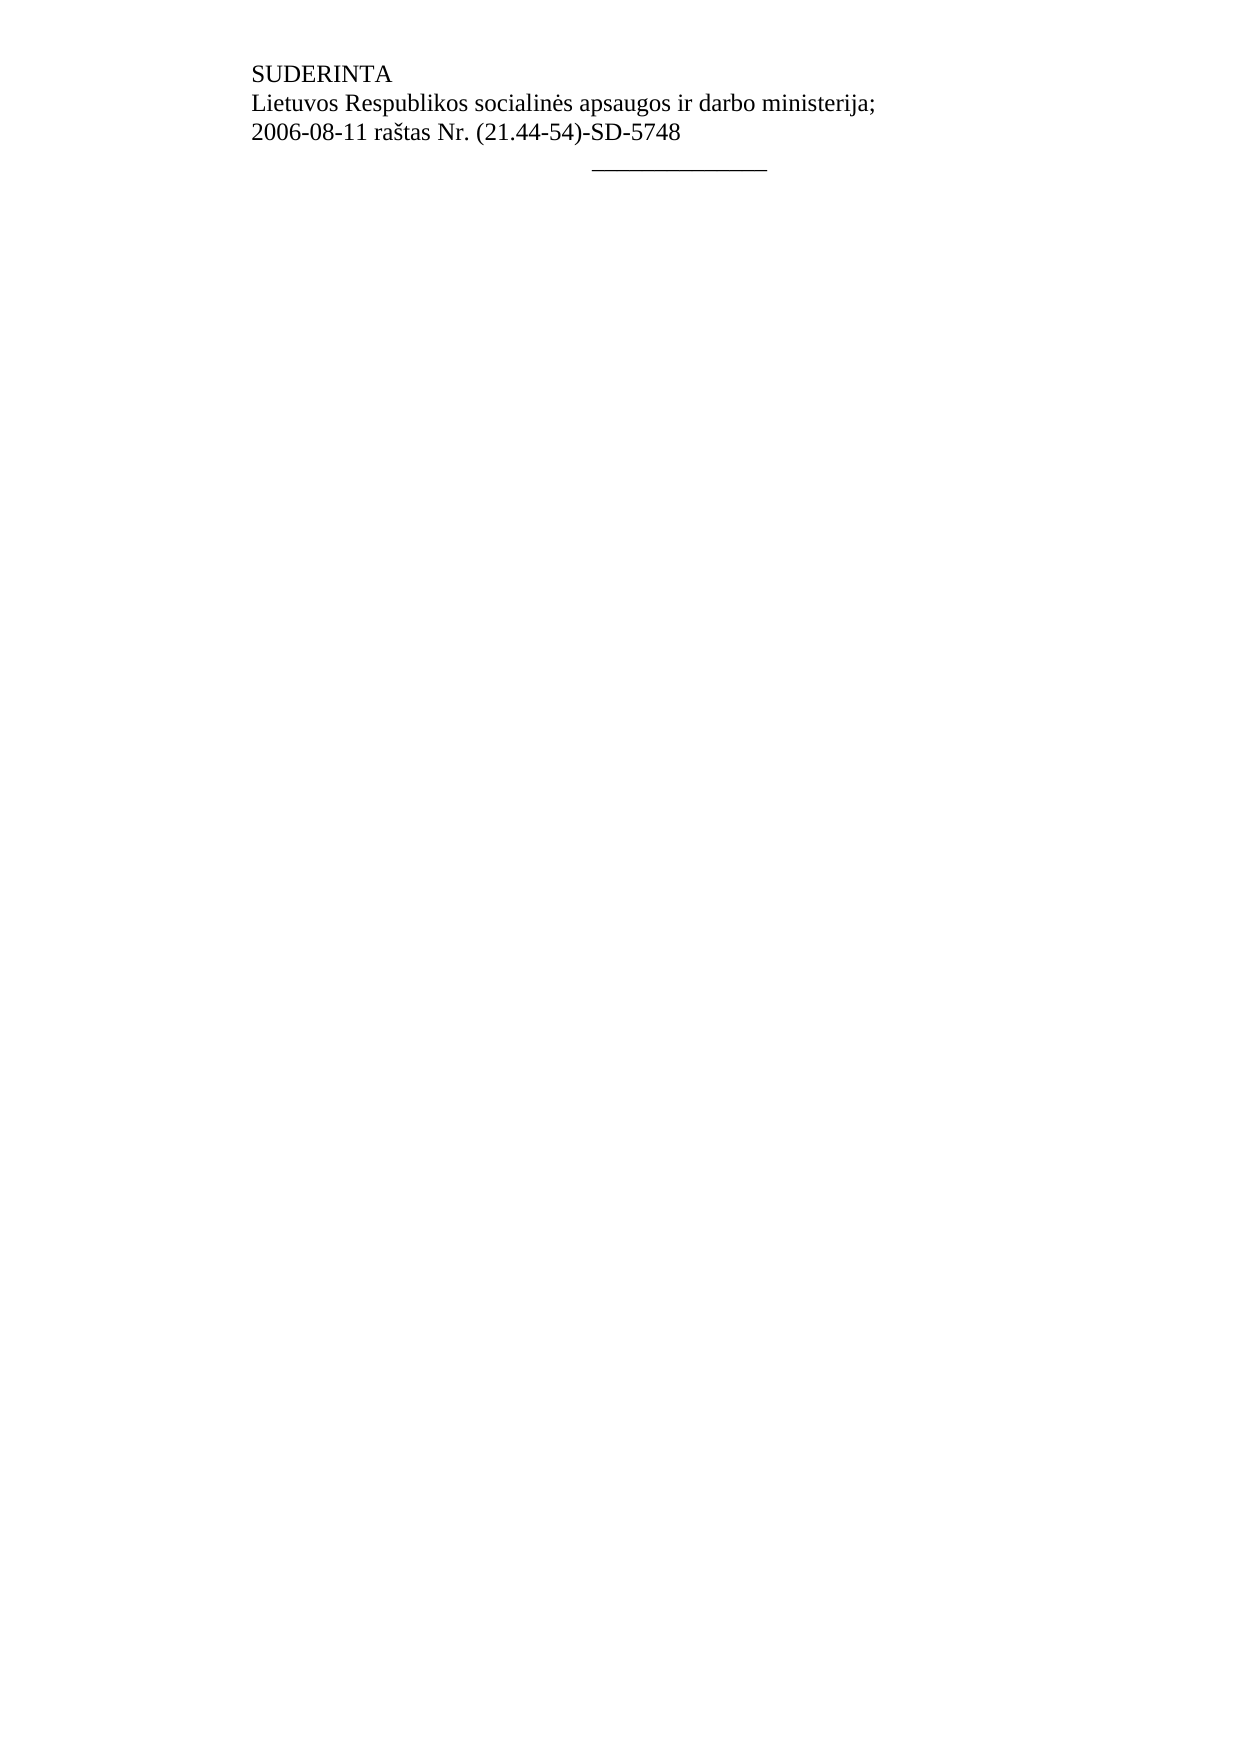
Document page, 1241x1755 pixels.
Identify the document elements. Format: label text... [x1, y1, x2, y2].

text ______________ [177, 145, 1181, 174]
text 2006-08-11 raštas Nr. (21.44-54)-SD-5748 [177, 117, 1181, 145]
text SUDERINTA [177, 59, 1181, 88]
text Lietuvos Respublikos socialinės apsaugos ir darbo ministerija; [177, 88, 1181, 117]
